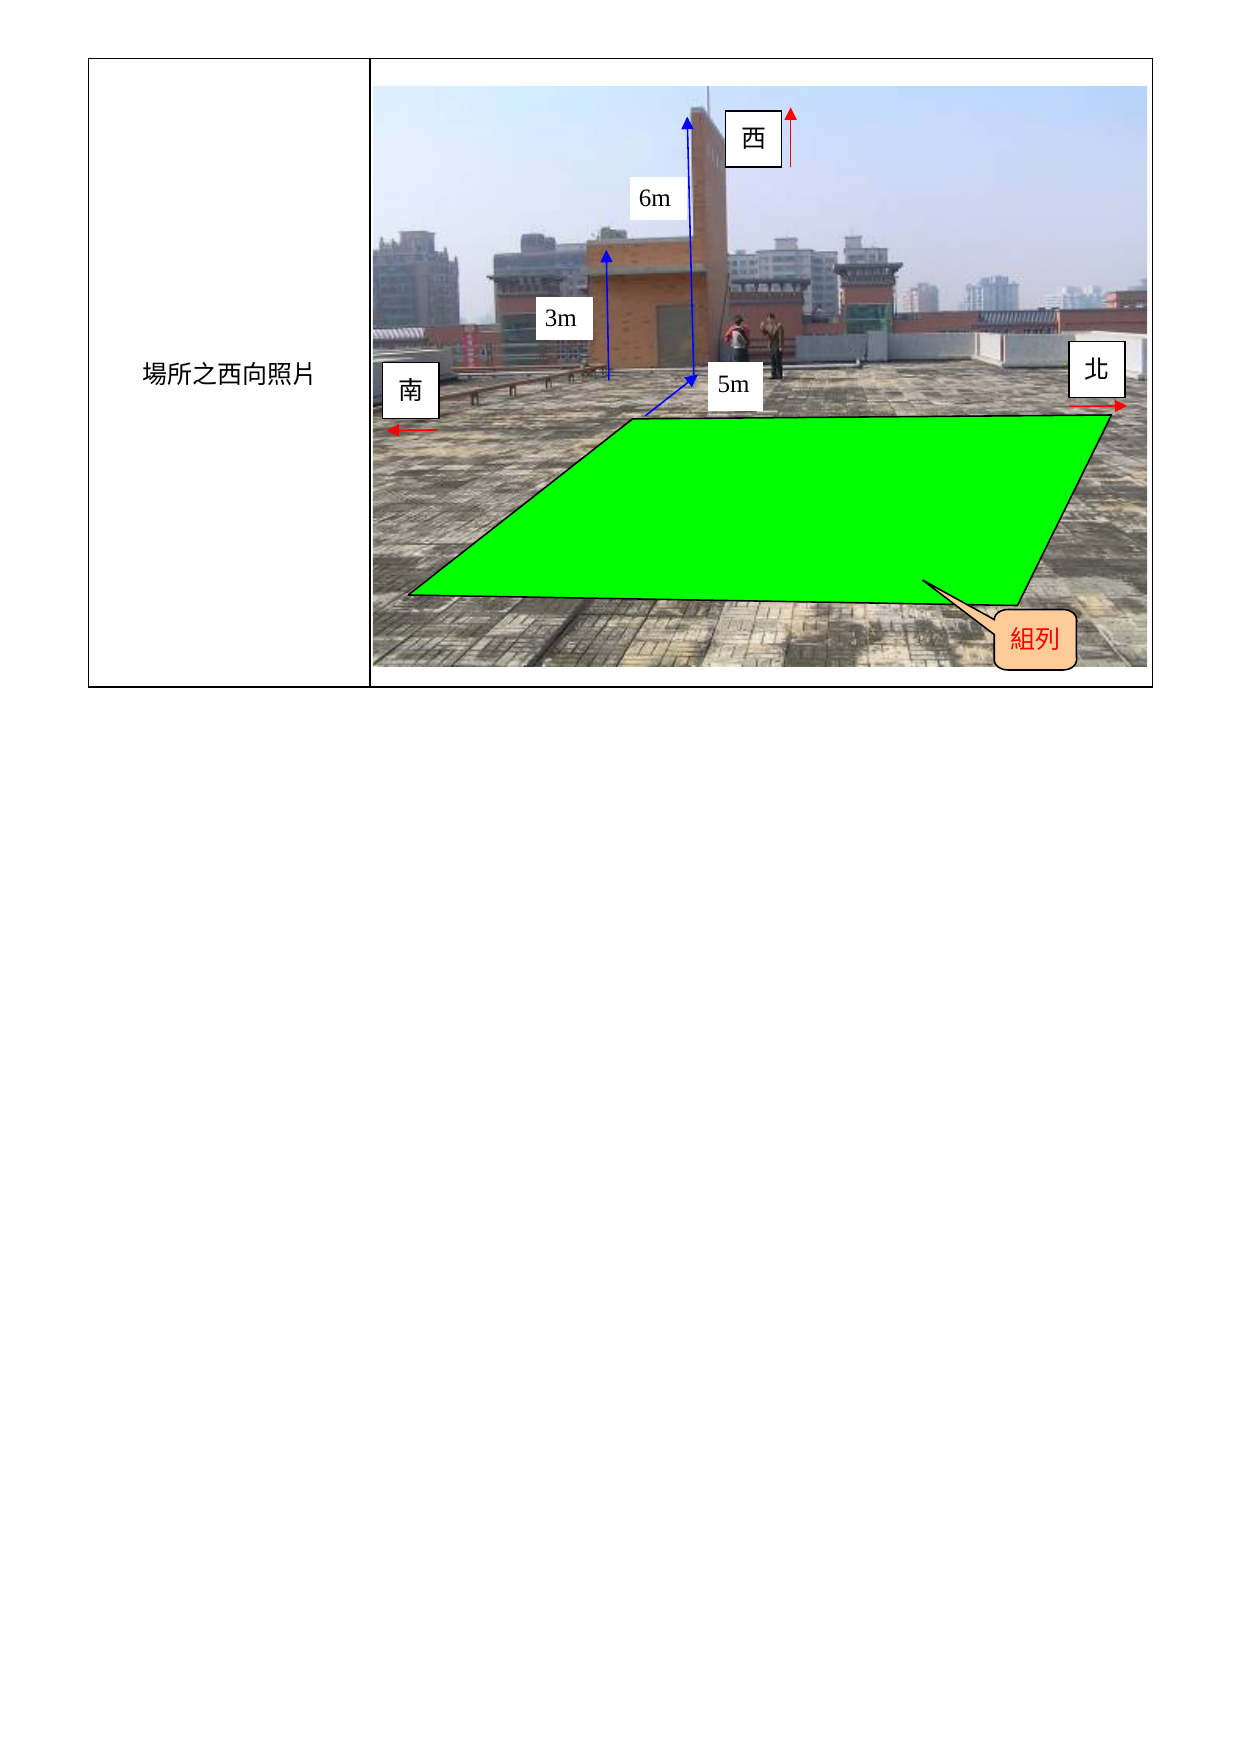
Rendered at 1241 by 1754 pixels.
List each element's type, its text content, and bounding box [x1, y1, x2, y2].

picture [372, 86, 1148, 667]
table_cell [371, 59, 1152, 686]
table_cell 場所之西向照片 [89, 59, 369, 686]
